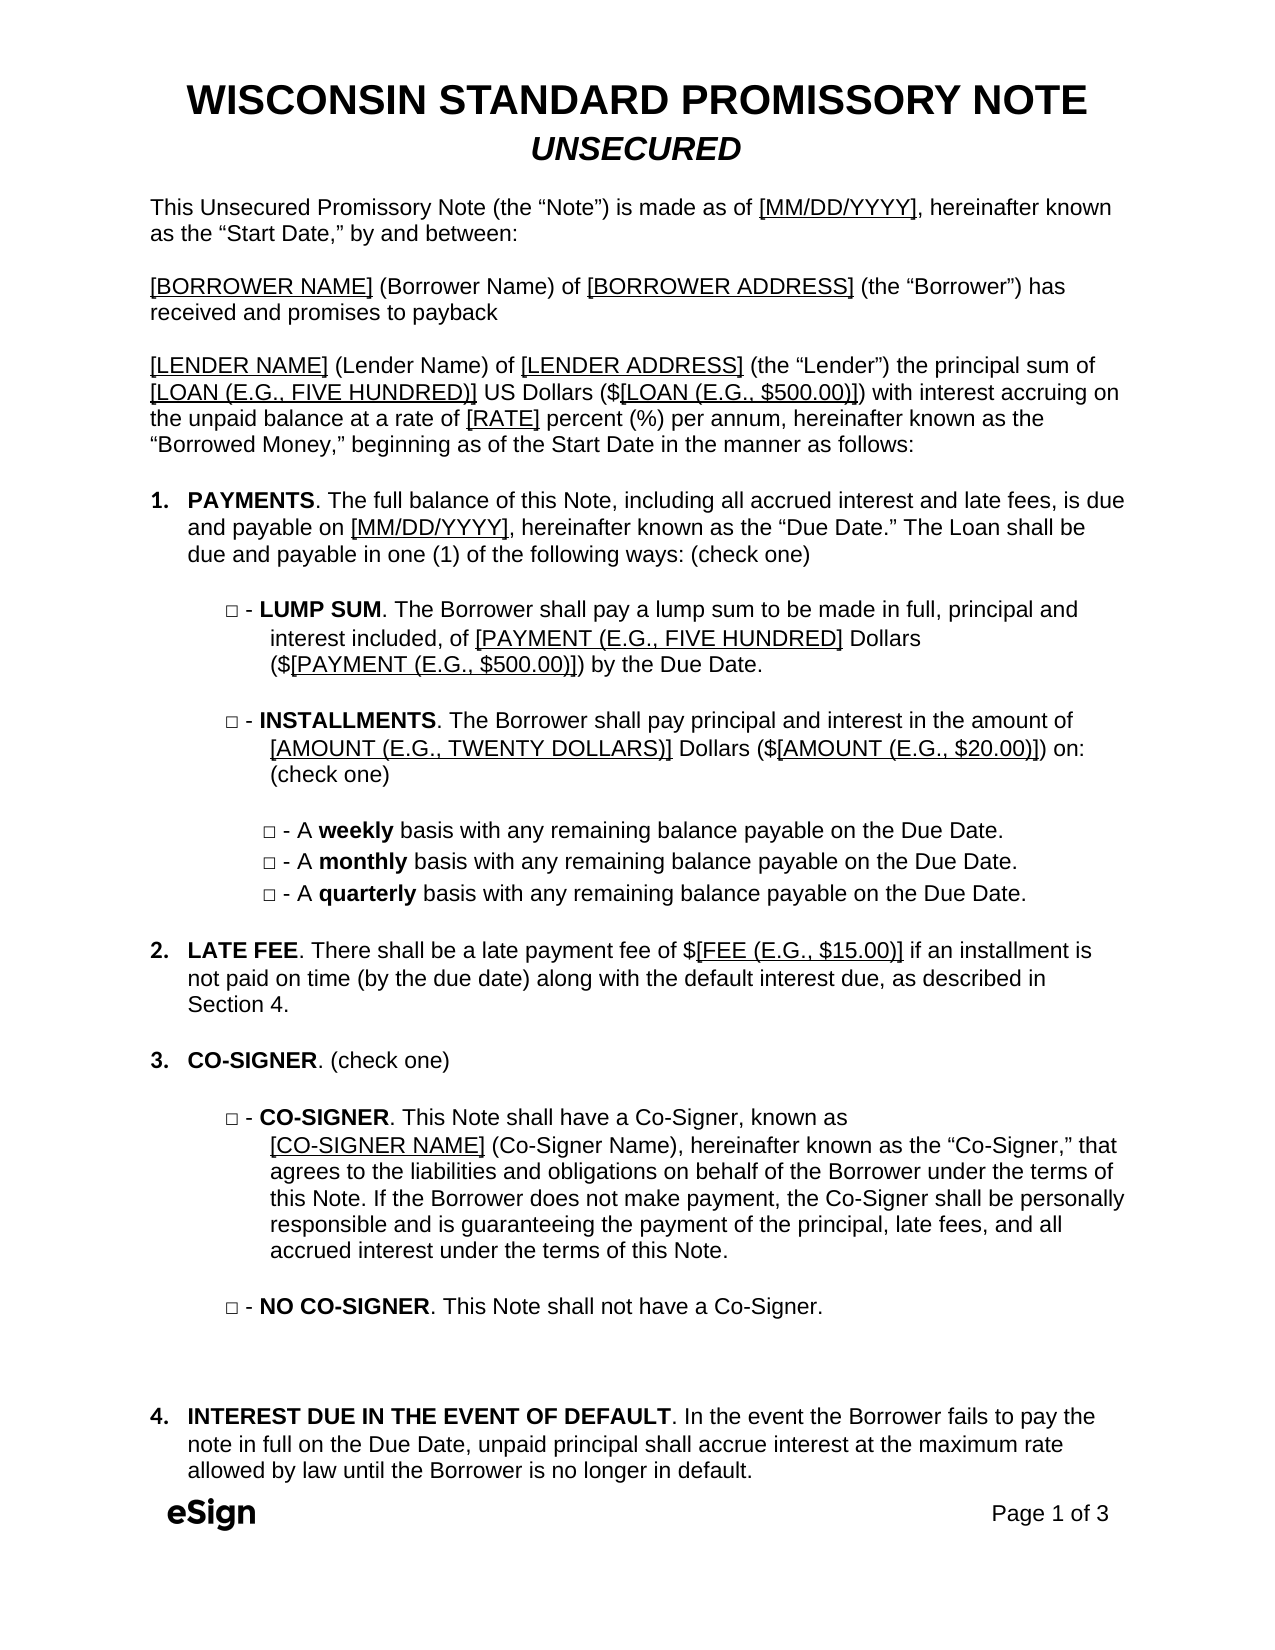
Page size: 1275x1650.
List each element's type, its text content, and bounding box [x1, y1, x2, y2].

text ☐ - INSTALLMENTS. The Borrower shall pay principal and interest in the amount of [225, 704, 1125, 735]
text [BORROWER NAME] (Borrower Name) of [BORROWER ADDRESS] (the “Borrower”) has received and promises to payback [150, 273, 1125, 326]
text ($[PAYMENT (E.G., $500.00)]) by the Due Date. [270, 651, 1125, 677]
text ☐ - A quarterly basis with any remaining balance payable on the Due Date. [225, 877, 1125, 908]
subtitle UNSECURED [150, 129, 1125, 168]
list LATE FEE. There shall be a late payment fee of $[FEE (E.G., $15.00)] if an installment is not paid on time (by the due date) along with the default interest due, as described in Section 4. [150, 934, 1125, 1017]
text ☐ - A monthly basis with any remaining balance payable on the Due Date. [225, 845, 1125, 877]
list PAYMENTS. The full balance of this Note, including all accrued interest and late fees, is due and payable on [MM/DD/YYYY], hereinafter known as the “Due Date.” The Loan shall be due and payable in one (1) of the following ways: (check one) [150, 484, 1125, 567]
text [AMOUNT (E.G., TWENTY DOLLARS)] Dollars ($[AMOUNT (E.G., $20.00)]) on: (check one) [270, 735, 1125, 788]
text ☐ - NO CO-SIGNER. This Note shall not have a Co-Signer. [225, 1290, 1125, 1321]
list INTEREST DUE IN THE EVENT OF DEFAULT. In the event the Borrower fails to pay the note in full on the Due Date, unpaid principal shall accrue interest at the maximum rate allowed by law until the Borrower is no longer in default. [150, 1400, 1125, 1483]
text [LENDER NAME] (Lender Name) of [LENDER ADDRESS] (the “Lender”) the principal sum of [LOAN (E.G., FIVE HUNDRED)] US Dollars ($[LOAN (E.G., $500.00)]) with interest accruing on the unpaid balance at a rate of [RATE] percent (%) per annum, hereinafter known as the “Borrowed Money,” beginning as of the Start Date in the manner as follows: [150, 352, 1125, 457]
list CO-SIGNER. (check one) [150, 1044, 1125, 1074]
text interest included, of [PAYMENT (E.G., FIVE HUNDRED] Dollars [270, 625, 1125, 651]
text [CO-SIGNER NAME] (Co-Signer Name), hereinafter known as the “Co-Signer,” that agrees to the liabilities and obligations on behalf of the Borrower under the terms of this Note. If the Borrower does not make payment, the Co-Signer shall be personally responsible and is guaranteeing the payment of the principal, late fees, and all accrued interest under the terms of this Note. [270, 1132, 1125, 1264]
subtitle WISCONSIN STANDARD PROMISSORY NOTE [150, 75, 1125, 123]
text ☐ - CO-SIGNER. This Note shall have a Co-Signer, known as [225, 1101, 1125, 1132]
text This Unsecured Promissory Note (the “Note”) is made as of [MM/DD/YYYY], hereinafter known as the “Start Date,” by and between: [150, 194, 1125, 247]
text ☐ - LUMP SUM. The Borrower shall pay a lump sum to be made in full, principal and [225, 593, 1125, 625]
text ☐ - A weekly basis with any remaining balance payable on the Due Date. [225, 814, 1125, 845]
